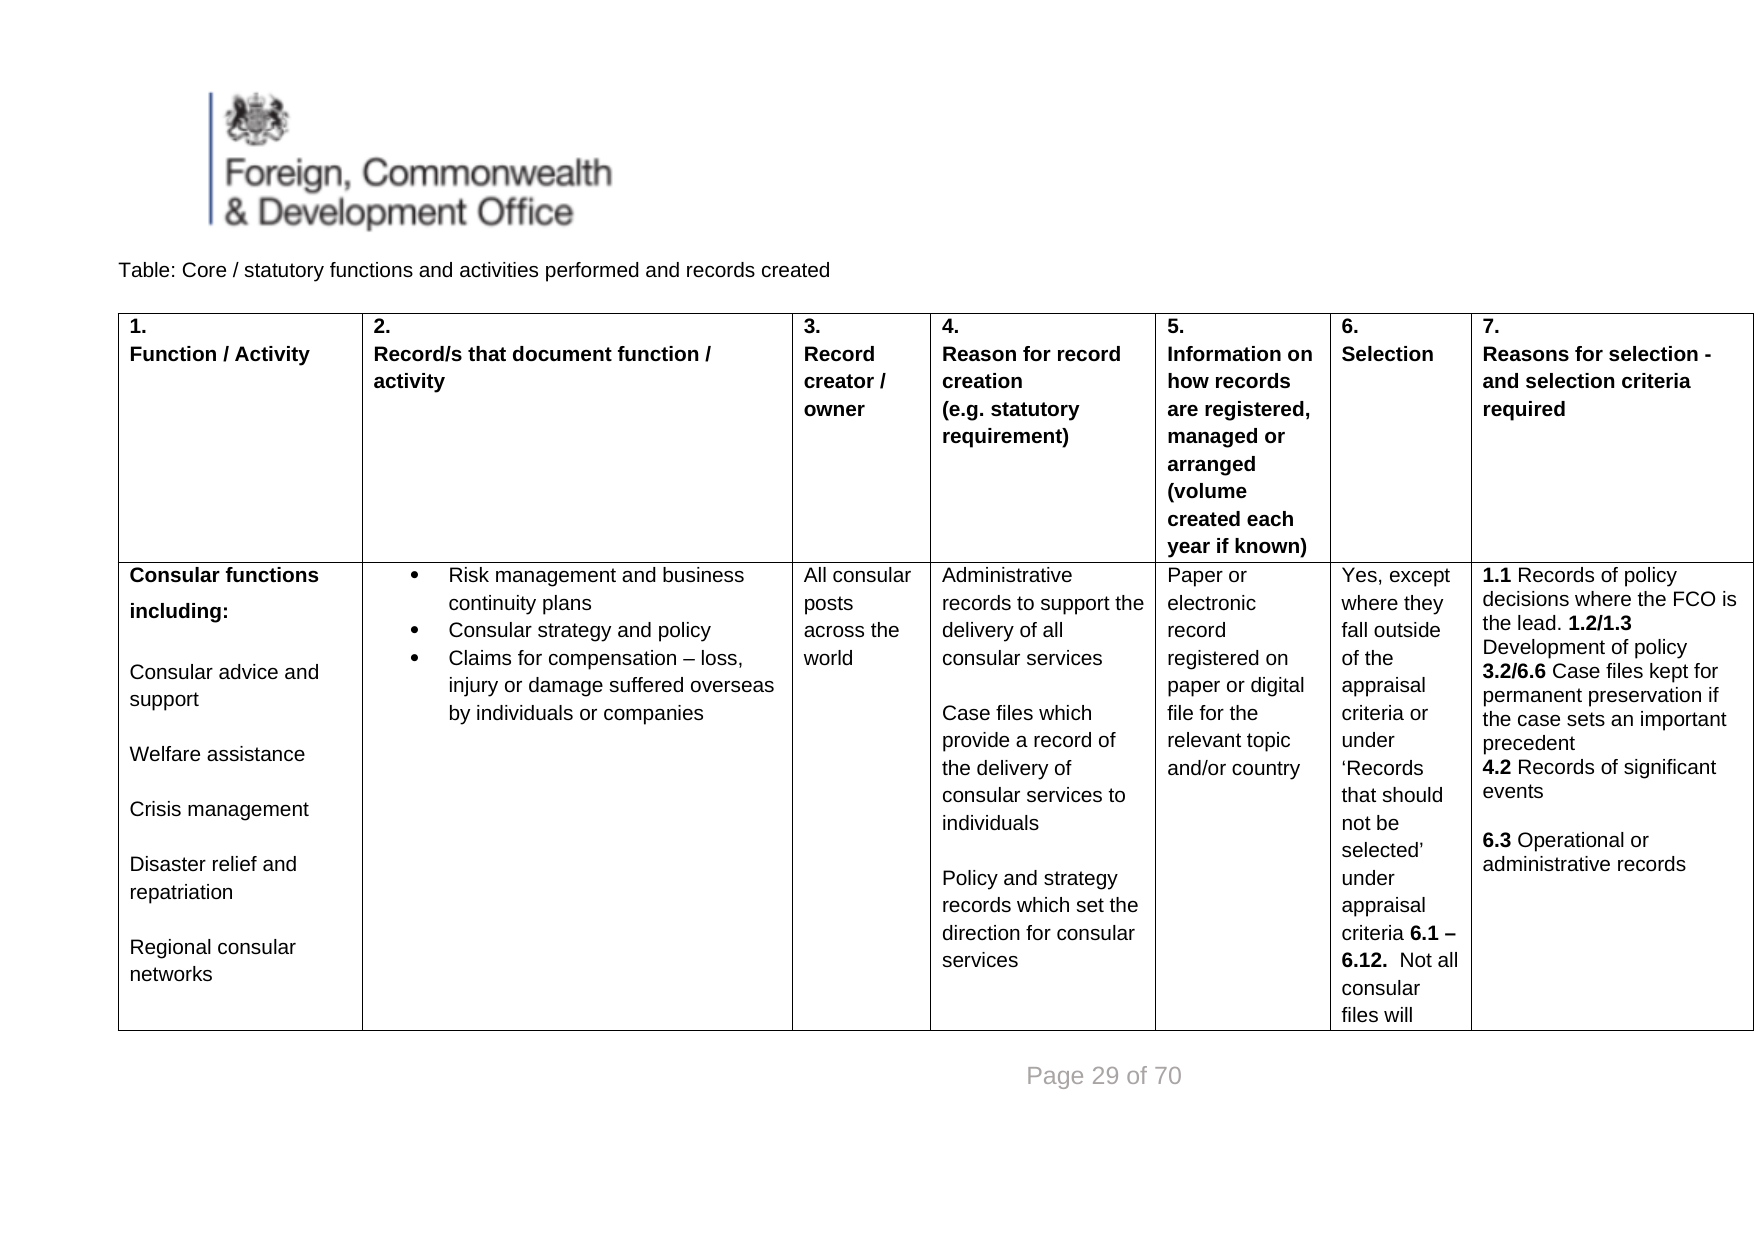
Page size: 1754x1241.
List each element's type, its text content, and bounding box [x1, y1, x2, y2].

table_header 4. Reason for record creation (e.g. statutory requirement) [931, 314, 1155, 562]
table_cell All consular posts across the world [793, 563, 930, 1030]
table_header 3. Record creator / owner [793, 314, 930, 562]
table_cell Risk management and business continuity plans Consular strategy and policy Claims for compensation – loss, injury or damage suffered overseas by individuals or companies [363, 563, 792, 1030]
table_header 2. Record/s that document function / activity [363, 314, 792, 562]
text Table: Core / statutory functions and activities performed and records created [118, 258, 1606, 282]
table_cell Administrative records to support the delivery of all consular services Case files which provide a record of the delivery of consular services to individuals Policy and strategy records which set the direction for consular services [931, 563, 1155, 1030]
table_cell Paper or electronic record registered on paper or digital file for the relevant topic and/or country [1156, 563, 1330, 1030]
table_header 5. Information on how records are registered, managed or arranged (volume created each year if known) [1156, 314, 1330, 562]
table_cell Yes, except where they fall outside of the appraisal criteria or under ‘Records that should not be selected’ under appraisal criteria 6.1 – 6.12. Not all consular files will [1331, 563, 1471, 1030]
table_cell 1.1 Records of policy decisions where the FCO is the lead. 1.2/1.3 Development of policy 3.2/6.6 Case files kept for permanent preservation if the case sets an important precedent 4.2 Records of significant events 6.3 Operational or administrative records [1472, 563, 1753, 1030]
table_header 1. Function / Activity [119, 314, 362, 562]
table_header 6. Selection [1331, 314, 1471, 562]
table_cell Consular functions including: Consular advice and support Welfare assistance Crisis management Disaster relief and repatriation Regional consular networks [119, 563, 362, 1030]
table_header 7. Reasons for selection - and selection criteria required [1472, 314, 1753, 562]
